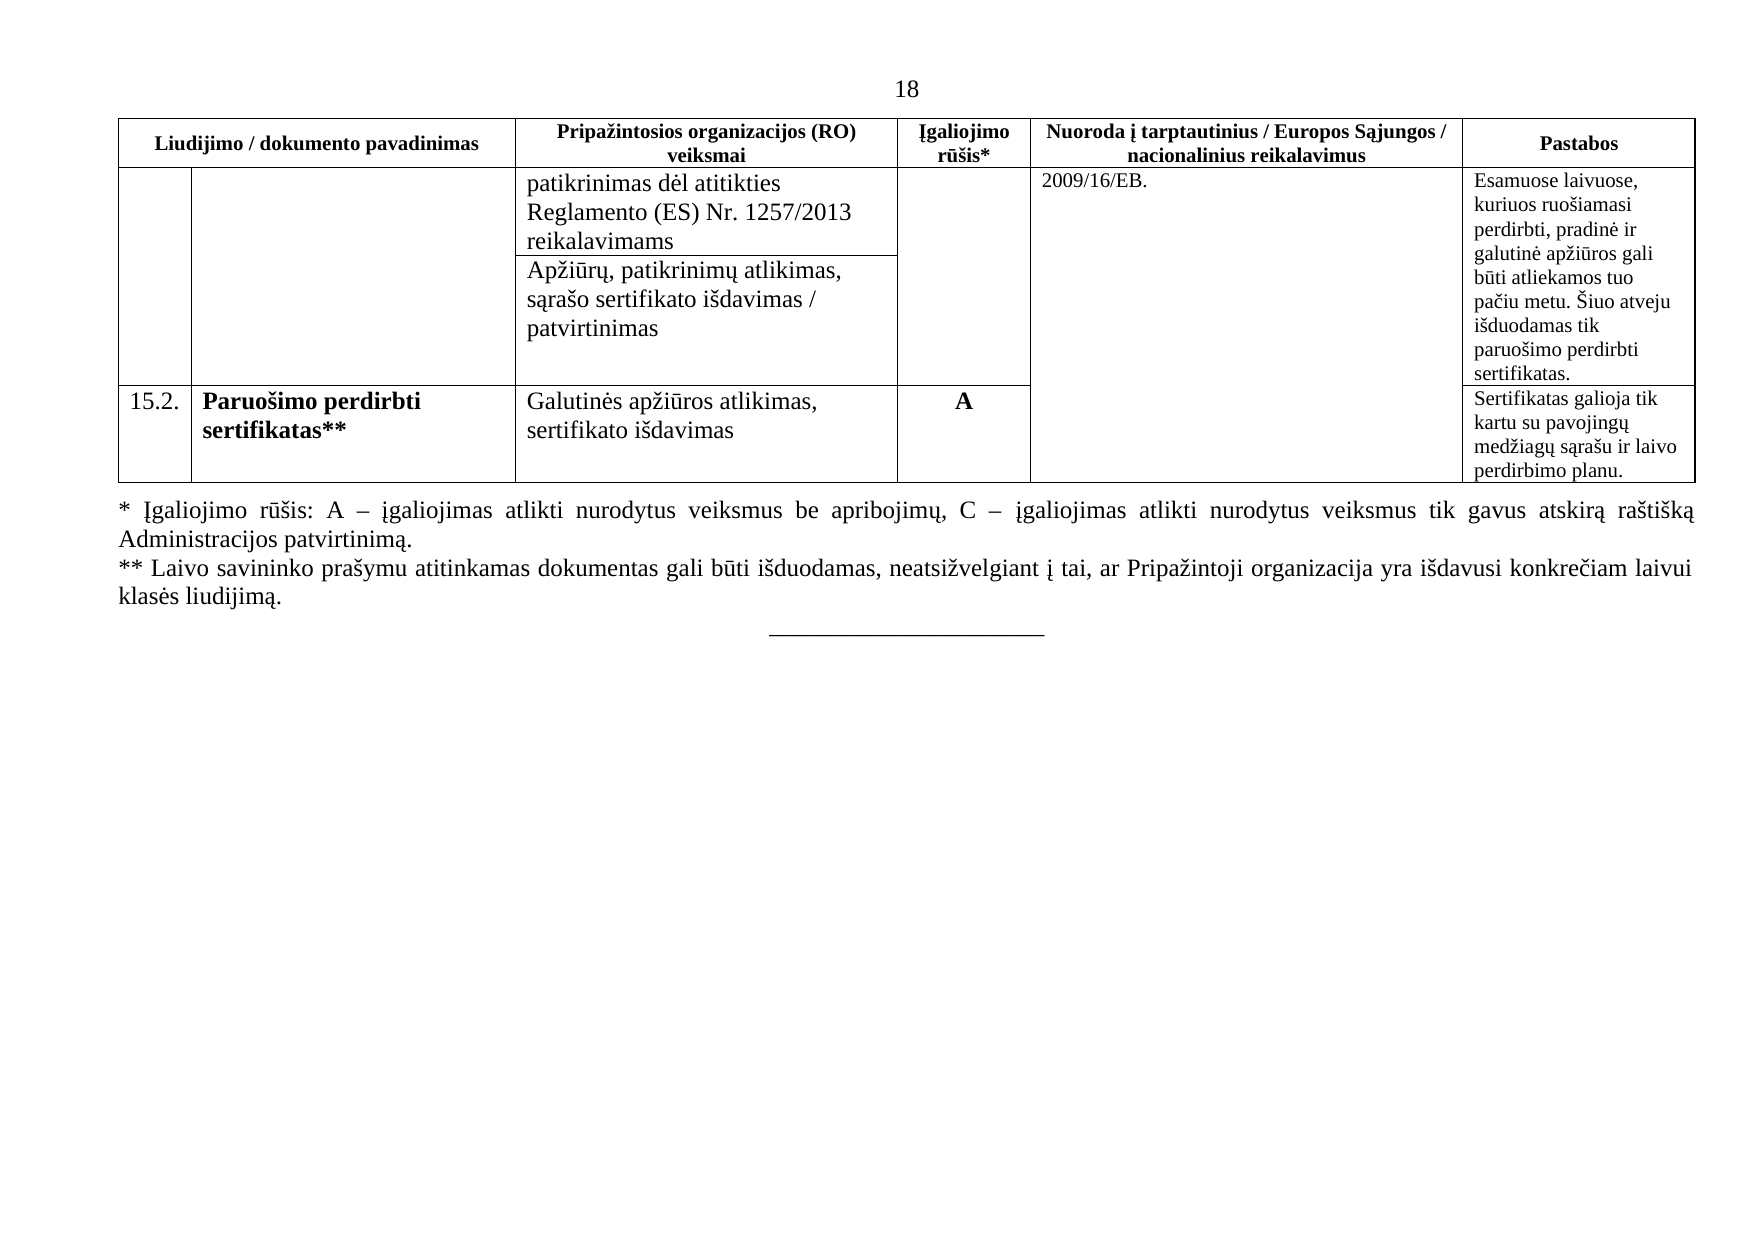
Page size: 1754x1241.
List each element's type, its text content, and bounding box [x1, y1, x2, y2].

table_header Įgaliojimo rūšis* [898, 119, 1030, 167]
text ** Laivo savininko prašymu atitinkamas dokumentas gali būti išduodamas, neatsižvelgiant į tai, ar Pripažintoji organizacija yra išdavusi konkrečiam laivui klasės liudijimą. [118, 553, 1695, 610]
table_cell Apžiūrų, patikrinimų atlikimas, sąrašo sertifikato išdavimas / patvirtinimas [516, 256, 897, 385]
table_header Pastabos [1463, 119, 1694, 167]
table_cell Galutinės apžiūros atlikimas, sertifikato išdavimas [516, 386, 897, 482]
text * Įgaliojimo rūšis: A – įgaliojimas atlikti nurodytus veiksmus be apribojimų, C – įgaliojimas atlikti nurodytus veiksmus tik gavus atskirą raštišką Administracijos patvirtinimą. [118, 495, 1695, 553]
table_cell patikrinimas dėl atitikties Reglamento (ES) Nr. 1257/2013 reikalavimams [516, 168, 897, 254]
table_header Pripažintosios organizacijos (RO) veiksmai [516, 119, 897, 167]
table_cell 2009/16/EB. [1031, 168, 1462, 482]
text ______________________ [118, 610, 1695, 639]
table_cell 15.2. [119, 386, 191, 482]
table_cell [192, 168, 515, 385]
table_header Liudijimo / dokumento pavadinimas [119, 119, 515, 167]
table_cell [898, 168, 1030, 385]
table_cell Paruošimo perdirbti sertifikatas** [192, 386, 515, 482]
table_cell Esamuose laivuose, kuriuos ruošiamasi perdirbti, pradinė ir galutinė apžiūros gali būti atliekamos tuo pačiu metu. Šiuo atveju išduodamas tik paruošimo perdirbti sertifikatas. [1463, 168, 1694, 385]
table_cell [119, 168, 191, 385]
table_cell Sertifikatas galioja tik kartu su pavojingų medžiagų sąrašu ir laivo perdirbimo planu. [1463, 386, 1694, 482]
table_header Nuoroda į tarptautinius / Europos Sąjungos / nacionalinius reikalavimus [1031, 119, 1462, 167]
table_cell A [898, 386, 1030, 482]
